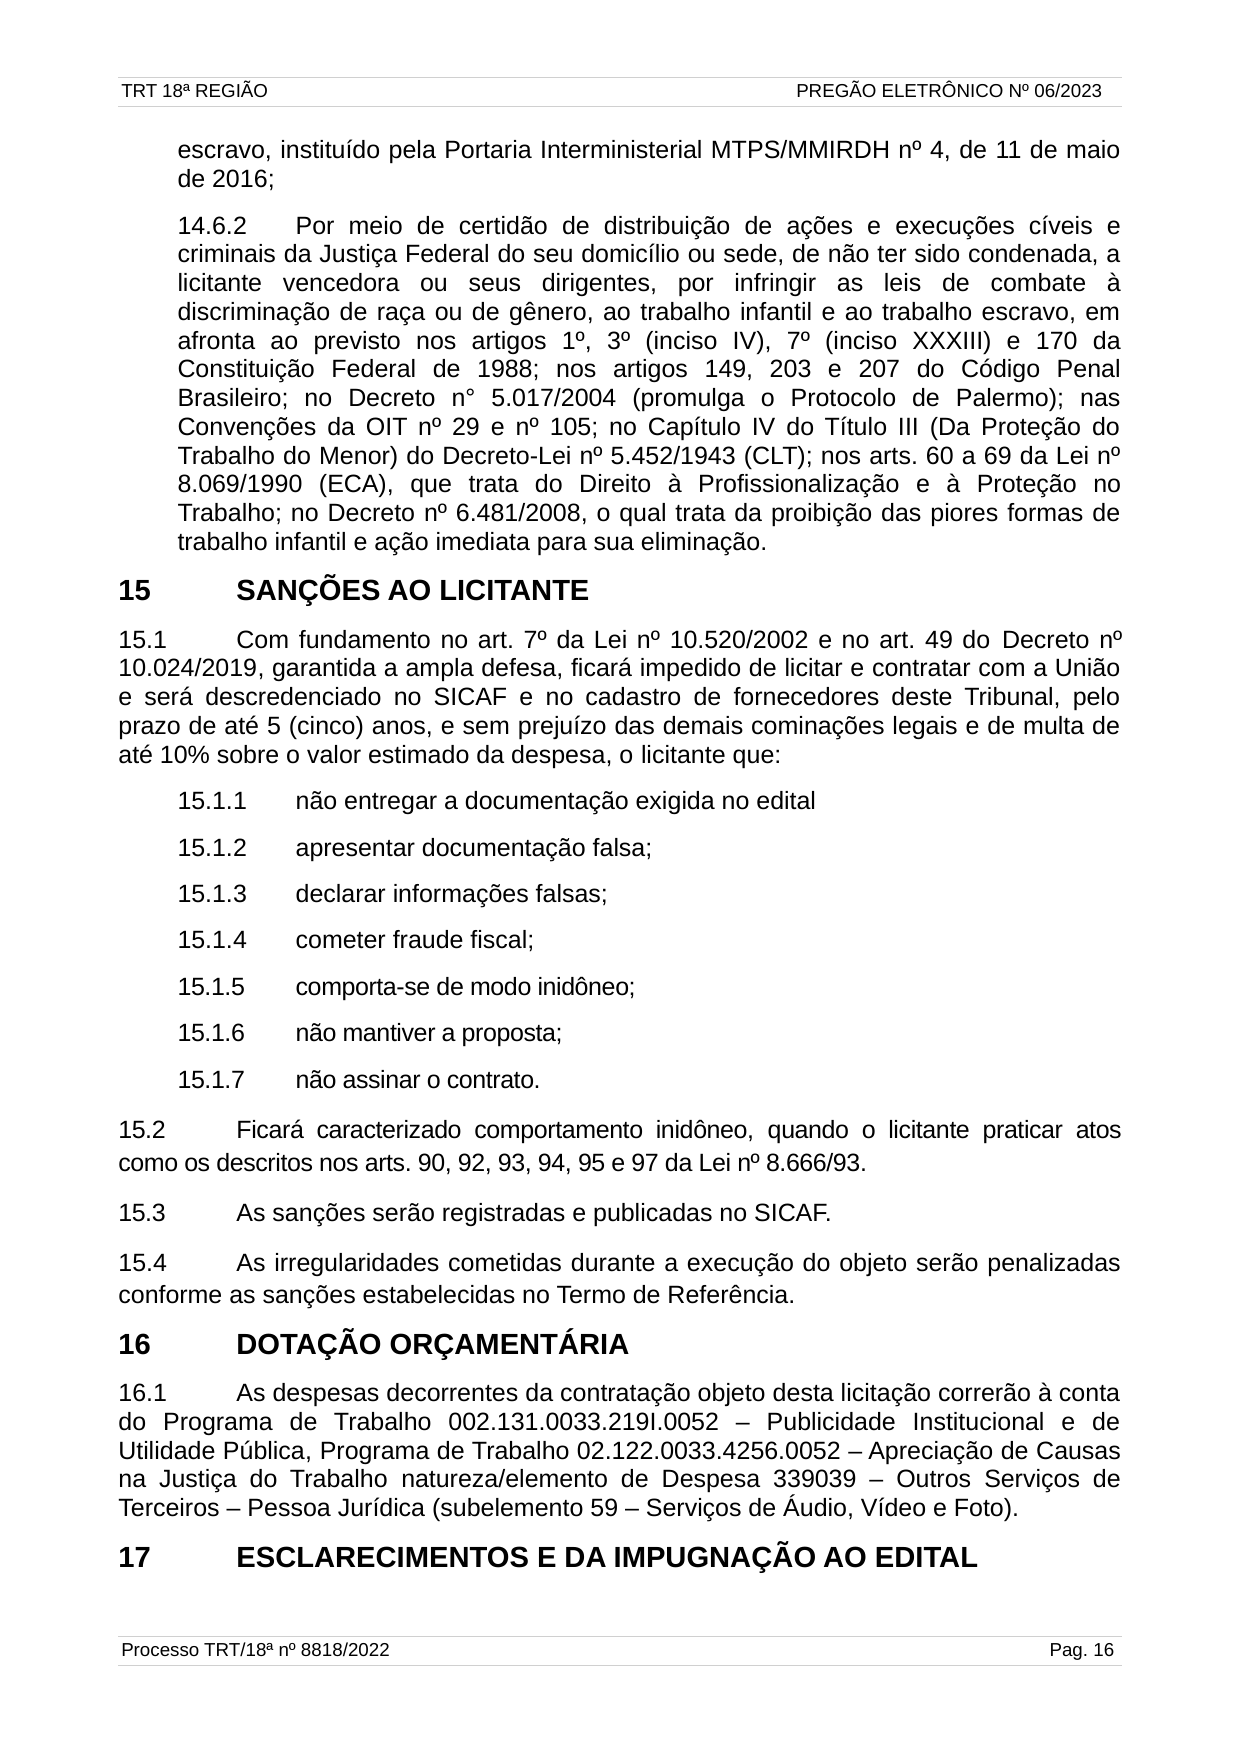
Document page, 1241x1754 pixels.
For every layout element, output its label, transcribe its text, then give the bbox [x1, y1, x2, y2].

list 15.4 As irregularidades cometidas durante a execução do objeto serão penalizadas conforme as sanções estabelecidas no Termo de Referência. [118, 1244, 1122, 1309]
text 14.6.2 Por meio de certidão de distribuição de ações e execuções cíveis e criminais da Justiça Federal do seu domicílio ou sede, de não ter sido condenada, a licitante vencedora ou seus dirigentes, por infringir as leis de combate à discriminação de raça ou de gênero, ao trabalho infantil e ao trabalho escravo, em afronta ao previsto nos artigos 1º, 3º (inciso IV), 7º (inciso XXXIII) e 170 da Constituição Federal de 1988; nos artigos 149, 203 e 207 do Código Penal Brasileiro; no Decreto n° 5.017/2004 (promulga o Protocolo de Palermo); nas Convenções da OIT nº 29 e nº 105; no Capítulo IV do Título III (Da Proteção do Trabalho do Menor) do Decreto-Lei nº 5.452/1943 (CLT); nos arts. 60 a 69 da Lei nº 8.069/1990 (ECA), que trata do Direito à Profissionalização e à Proteção no Trabalho; no Decreto nº 6.481/2008, o qual trata da proibição das piores formas de trabalho infantil e ação imediata para sua eliminação. [177, 211, 1122, 556]
text 15.1.2 apresentar documentação falsa; [177, 833, 1122, 861]
text 15.1.3 declarar informações falsas; [177, 879, 1122, 908]
text 15 SANÇÕES AO LICITANTE [118, 573, 1122, 607]
text 17 ESCLARECIMENTOS E DA IMPUGNAÇÃO AO EDITAL [118, 1540, 1122, 1573]
text 16 DOTAÇÃO ORÇAMENTÁRIA [118, 1327, 1122, 1361]
list 15.1.5 comporta-se de modo inidôneo; [177, 972, 1122, 1001]
text 15.1 Com fundamento no art. 7º da Lei nº 10.520/2002 e no art. 49 do Decreto nº 10.024/2019, garantida a ampla defesa, ficará impedido de licitar e contratar com a União e será descredenciado no SICAF e no cadastro de fornecedores deste Tribunal, pelo prazo de até 5 (cinco) anos, e sem prejuízo das demais cominações legais e de multa de até 10% sobre o valor estimado da despesa, o licitante que: [118, 625, 1122, 768]
text escravo, instituído pela Portaria Interministerial MTPS/MMIRDH nº 4, de 11 de maio de 2016; [177, 136, 1122, 193]
text 16.1 As despesas decorrentes da contratação objeto desta licitação correrão à conta do Programa de Trabalho 002.131.0033.219I.0052 – Publicidade Institucional e de Utilidade Pública, Programa de Trabalho 02.122.0033.4256.0052 – Apreciação de Causas na Justiça do Trabalho natureza/elemento de Despesa 339039 – Outros Serviços de Terceiros – Pessoa Jurídica (subelemento 59 – Serviços de Áudio, Vídeo e Foto). [118, 1378, 1122, 1522]
text 15.3 As sanções serão registradas e publicadas no SICAF. [118, 1194, 1122, 1227]
list 15.1.7 não assinar o contrato. [177, 1065, 1122, 1094]
text 15.1.1 não entregar a documentação exigida no edital [177, 786, 1122, 815]
text 15.2 Ficará caracterizado comportamento inidôneo, quando o licitante praticar atos como os descritos nos arts. 90, 92, 93, 94, 95 e 97 da Lei nº 8.666/93. [118, 1111, 1122, 1176]
list 15.1.6 não mantiver a proposta; [177, 1018, 1122, 1047]
text 15.1.4 cometer fraude fiscal; [177, 926, 1122, 954]
